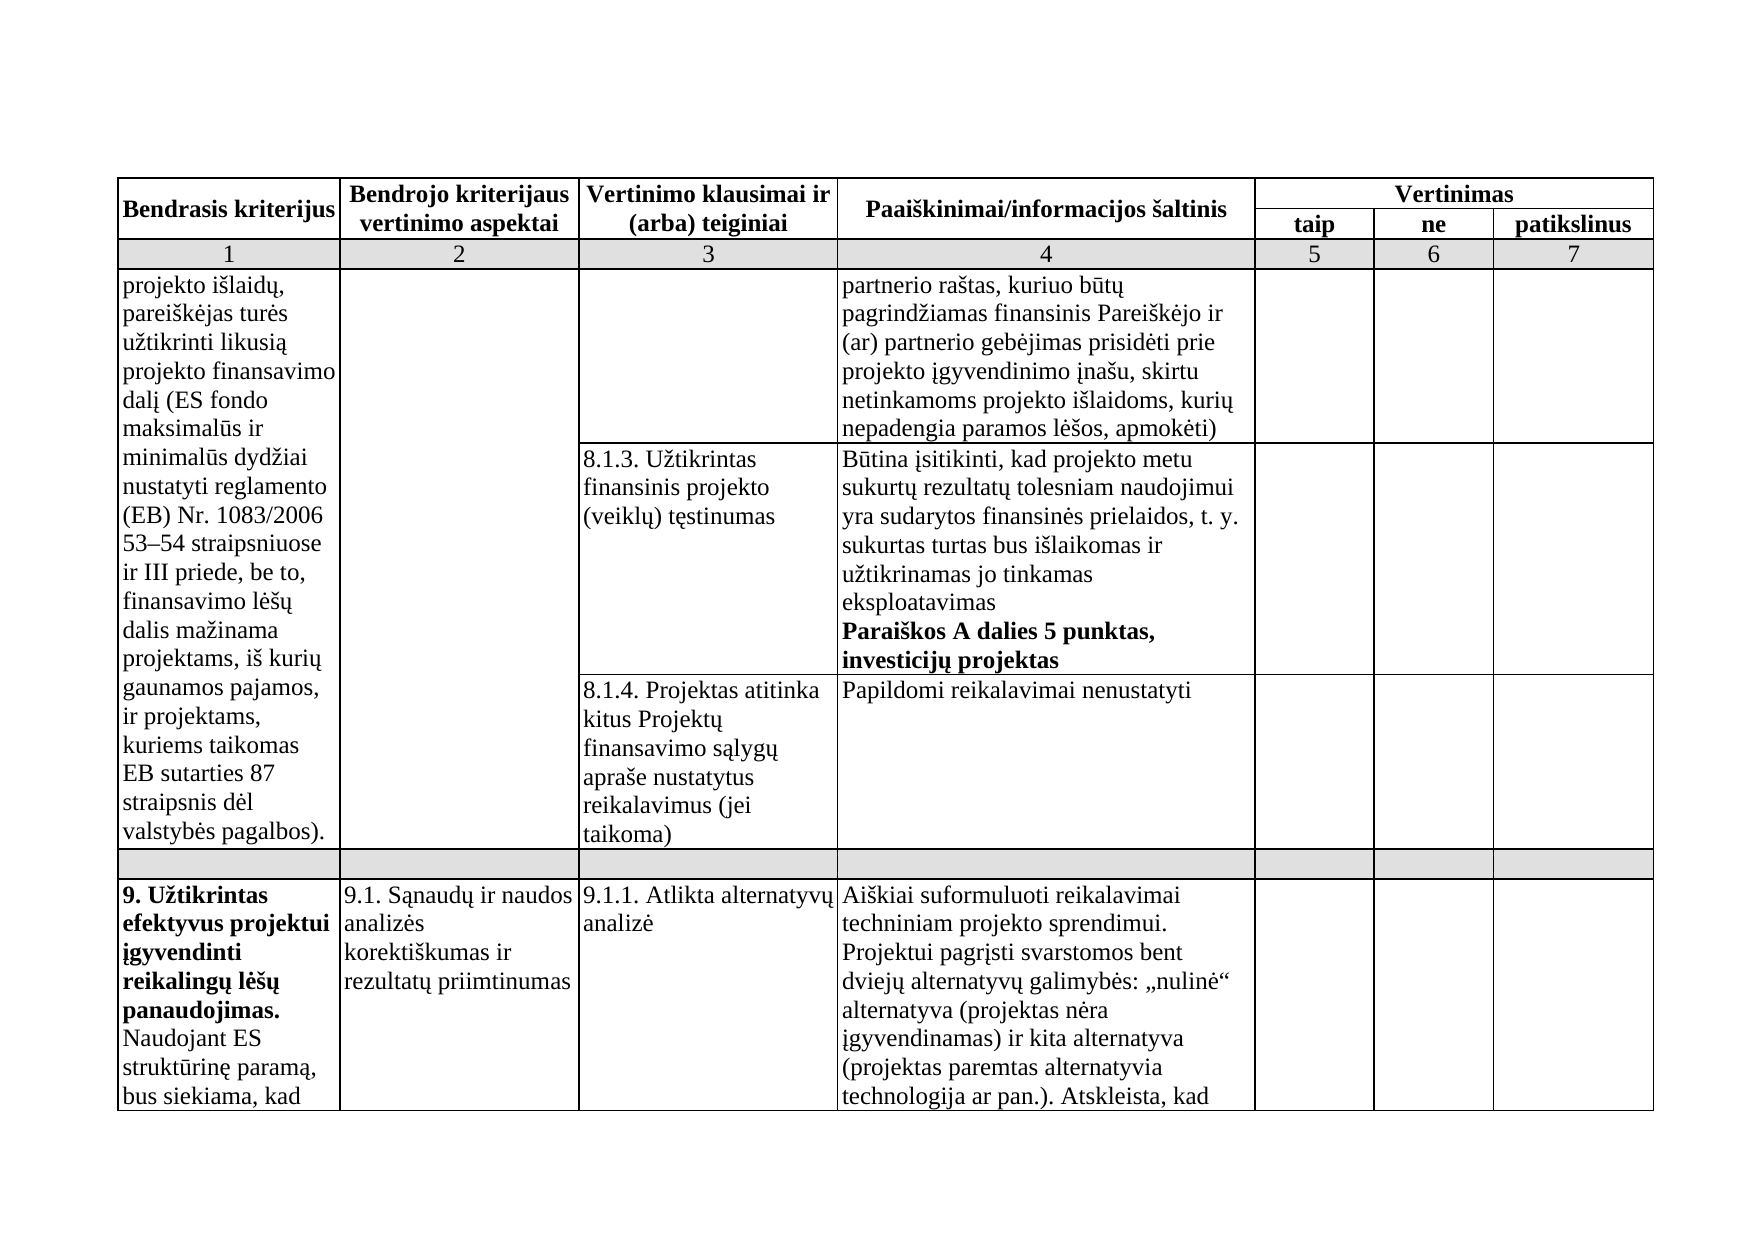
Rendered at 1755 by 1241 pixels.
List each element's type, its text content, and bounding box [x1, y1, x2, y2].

table_cell 9.1. Sąnaudų ir naudos analizės korektiškumas ir rezultatų priimtinumas [341, 880, 578, 1110]
table_cell [1256, 675, 1373, 848]
table_cell 7 [1494, 240, 1653, 268]
table_cell partnerio raštas, kuriuo būtų pagrindžiamas finansinis Pareiškėjo ir (ar) partnerio gebėjimas prisidėti prie projekto įgyvendinimo įnašu, skirtu netinkamoms projekto išlaidoms, kurių nepadengia paramos lėšos, apmokėti) [838, 270, 1254, 442]
table_cell Būtina įsitikinti, kad projekto metu sukurtų rezultatų tolesniam naudojimui yra sudarytos finansinės prielaidos, t. y. sukurtas turtas bus išlaikomas ir užtikrinamas jo tinkamas eksploatavimas Paraiškos A dalies 5 punktas, investicijų projektas [838, 444, 1254, 674]
table_cell [1375, 270, 1493, 442]
table_cell [1494, 270, 1653, 442]
table_cell [1494, 444, 1653, 674]
table_cell [1494, 880, 1653, 1110]
table_cell [1256, 270, 1373, 442]
table_cell 9. Užtikrintas efektyvus projektui įgyvendinti reikalingų lėšų panaudojimas. Naudojant ES struktūrinę paramą, bus siekiama, kad [119, 880, 339, 1110]
table_cell 4 [838, 240, 1254, 268]
table_cell [580, 270, 837, 442]
table_cell [1375, 880, 1493, 1110]
table_cell Aiškiai suformuluoti reikalavimai techniniam projekto sprendimui. Projektui pagrįsti svarstomos bent dviejų alternatyvų galimybės: „nulinė“ alternatyva (projektas nėra įgyvendinamas) ir kita alternatyva (projektas paremtas alternatyvia technologija ar pan.). Atskleista, kad [838, 880, 1254, 1110]
table_cell [341, 850, 578, 878]
table_cell [1256, 880, 1373, 1110]
table_cell 8.1.4. Projektas atitinka kitus Projektų finansavimo sąlygų apraše nustatytus reikalavimus (jei taikoma) [580, 675, 837, 848]
table_header Bendrojo kriterijaus vertinimo aspektai [341, 179, 578, 238]
table_cell [838, 850, 1254, 878]
table_cell [1375, 675, 1493, 848]
table_header Paaiškinimai/informacijos šaltinis [838, 179, 1254, 238]
table_cell [1494, 675, 1653, 848]
table_cell [341, 270, 578, 848]
table_cell 1 [119, 240, 339, 268]
table_cell [580, 850, 837, 878]
table_cell projekto išlaidų, pareiškėjas turės užtikrinti likusią projekto finansavimo dalį (ES fondo maksimalūs ir minimalūs dydžiai nustatyti reglamento (EB) Nr. 1083/2006 53–54 straipsniuose ir III priede, be to, finansavimo lėšų dalis mažinama projektams, iš kurių gaunamos pajamos, ir projektams, kuriems taikomas EB sutarties 87 straipsnis dėl valstybės pagalbos). [119, 270, 339, 848]
table_cell 6 [1375, 240, 1493, 268]
table_cell Papildomi reikalavimai nenustatyti [838, 675, 1254, 848]
table_header Vertinimo klausimai ir (arba) teiginiai [580, 179, 837, 238]
table_cell 8.1.3. Užtikrintas finansinis projekto (veiklų) tęstinumas [580, 444, 837, 674]
table_cell patikslinus [1494, 209, 1653, 238]
table_cell 5 [1256, 240, 1373, 268]
table_cell 3 [580, 240, 837, 268]
table_cell [1256, 444, 1373, 674]
table_cell taip [1256, 209, 1373, 238]
table_header Bendrasis kriterijus [119, 179, 339, 238]
table_cell 9.1.1. Atlikta alternatyvų analizė [580, 880, 837, 1110]
table_cell [1256, 850, 1373, 878]
table_cell [119, 850, 339, 878]
table_header Vertinimas [1256, 179, 1653, 207]
table_cell [1375, 850, 1493, 878]
table_cell 2 [341, 240, 578, 268]
table_cell ne [1375, 209, 1493, 238]
table_cell [1494, 850, 1653, 878]
table_cell [1375, 444, 1493, 674]
